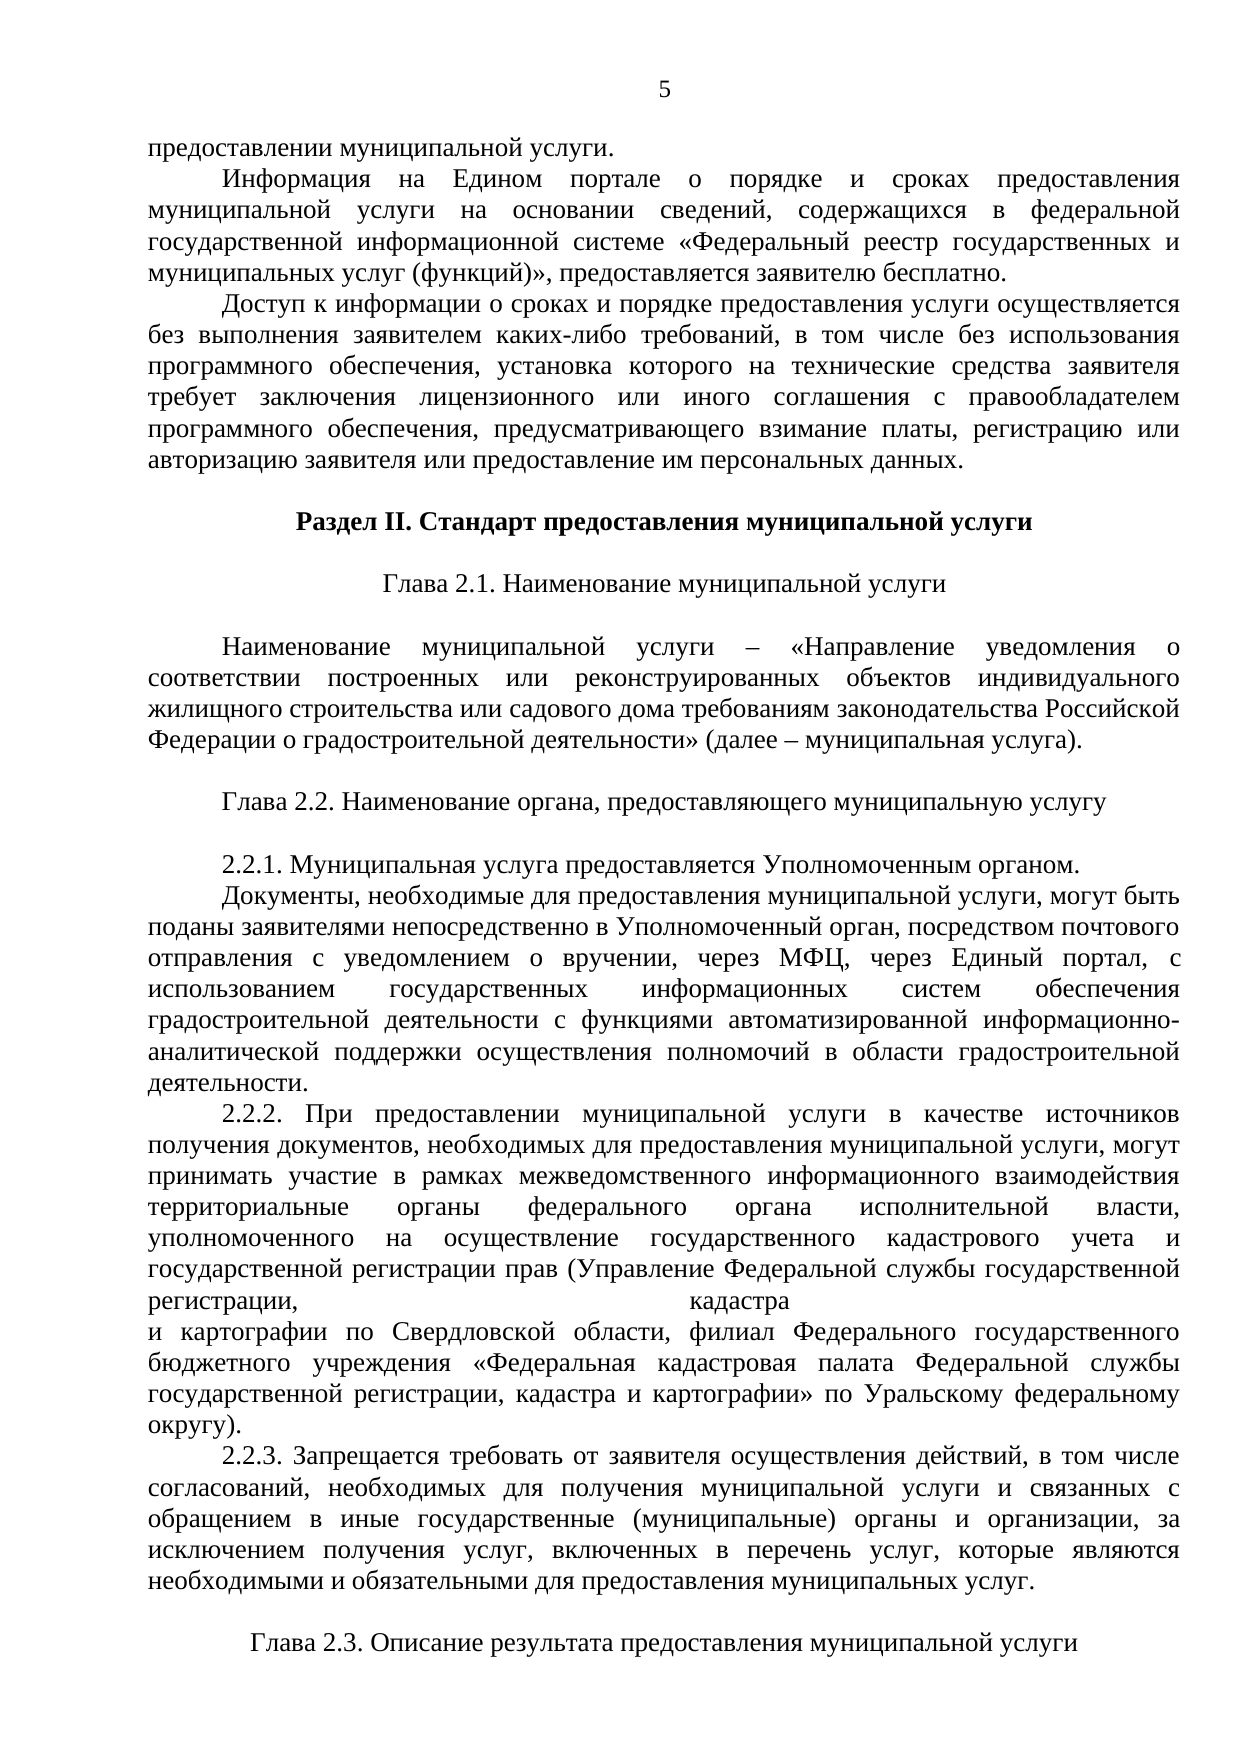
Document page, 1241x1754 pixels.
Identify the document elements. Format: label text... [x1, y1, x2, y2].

text 2.2.1. Муниципальная услуга предоставляется Уполномоченным органом. [148, 848, 1181, 879]
text Доступ к информации о сроках и порядке предоставления услуги осуществляется без выполнения заявителем каких-либо требований, в том числе без использования программного обеспечения, установка которого на технические средства заявителя требует заключения лицензионного или иного соглашения с правообладателем программного обеспечения, предусматривающего взимание платы, регистрацию или авторизацию заявителя или предоставление им персональных данных. [148, 287, 1181, 474]
text Документы, необходимые для предоставления муниципальной услуги, могут быть поданы заявителями непосредственно в Уполномоченный орган, посредством почтового отправления с уведомлением о вручении, через МФЦ, через Единый портал, с использованием государственных информационных систем обеспечения градостроительной деятельности с функциями автоматизированной информационно-аналитической поддержки осуществления полномочий в области градостроительной деятельности. [148, 879, 1181, 1097]
text Глава 2.1. Наименование муниципальной услуги [148, 567, 1181, 598]
text Глава 2.2. Наименование органа, предоставляющего муниципальную услугу [148, 785, 1181, 817]
text 2.2.3. Запрещается требовать от заявителя осуществления действий, в том числе согласований, необходимых для получения муниципальной услуги и связанных с обращением в иные государственные (муниципальные) органы и организации, за исключением получения услуг, включенных в перечень услуг, которые являются необходимыми и обязательными для предоставления муниципальных услуг. [148, 1439, 1181, 1595]
text Информация на Едином портале о порядке и сроках предоставления муниципальной услуги на основании сведений, содержащихся в федеральной государственной информационной системе «Федеральный реестр государственных и муниципальных услуг (функций)», предоставляется заявителю бесплатно. [148, 162, 1181, 287]
text предоставлении муниципальной услуги. [148, 131, 1181, 162]
text Глава 2.3. Описание результата предоставления муниципальной услуги [148, 1626, 1181, 1657]
text Раздел II. Стандарт предоставления муниципальной услуги [148, 505, 1181, 536]
text Наименование муниципальной услуги – «Направление уведомления о соответствии построенных или реконструированных объектов индивидуального жилищного строительства или садового дома требованиям законодательства Российской Федерации о градостроительной деятельности» (далее – муниципальная услуга). [148, 630, 1181, 754]
text 2.2.2. При предоставлении муниципальной услуги в качестве источников получения документов, необходимых для предоставления муниципальной услуги, могут принимать участие в рамках межведомственного информационного взаимодействия территориальные органы федерального органа исполнительной власти, уполномоченного на осуществление государственного кадастрового учета и государственной регистрации прав (Управление Федеральной службы государственной регистрации, кадастра и картографии по Свердловской области, филиал Федерального государственного бюджетного учреждения «Федеральная кадастровая палата Федеральной службы государственной регистрации, кадастра и картографии» по Уральскому федеральному округу). [148, 1097, 1181, 1439]
